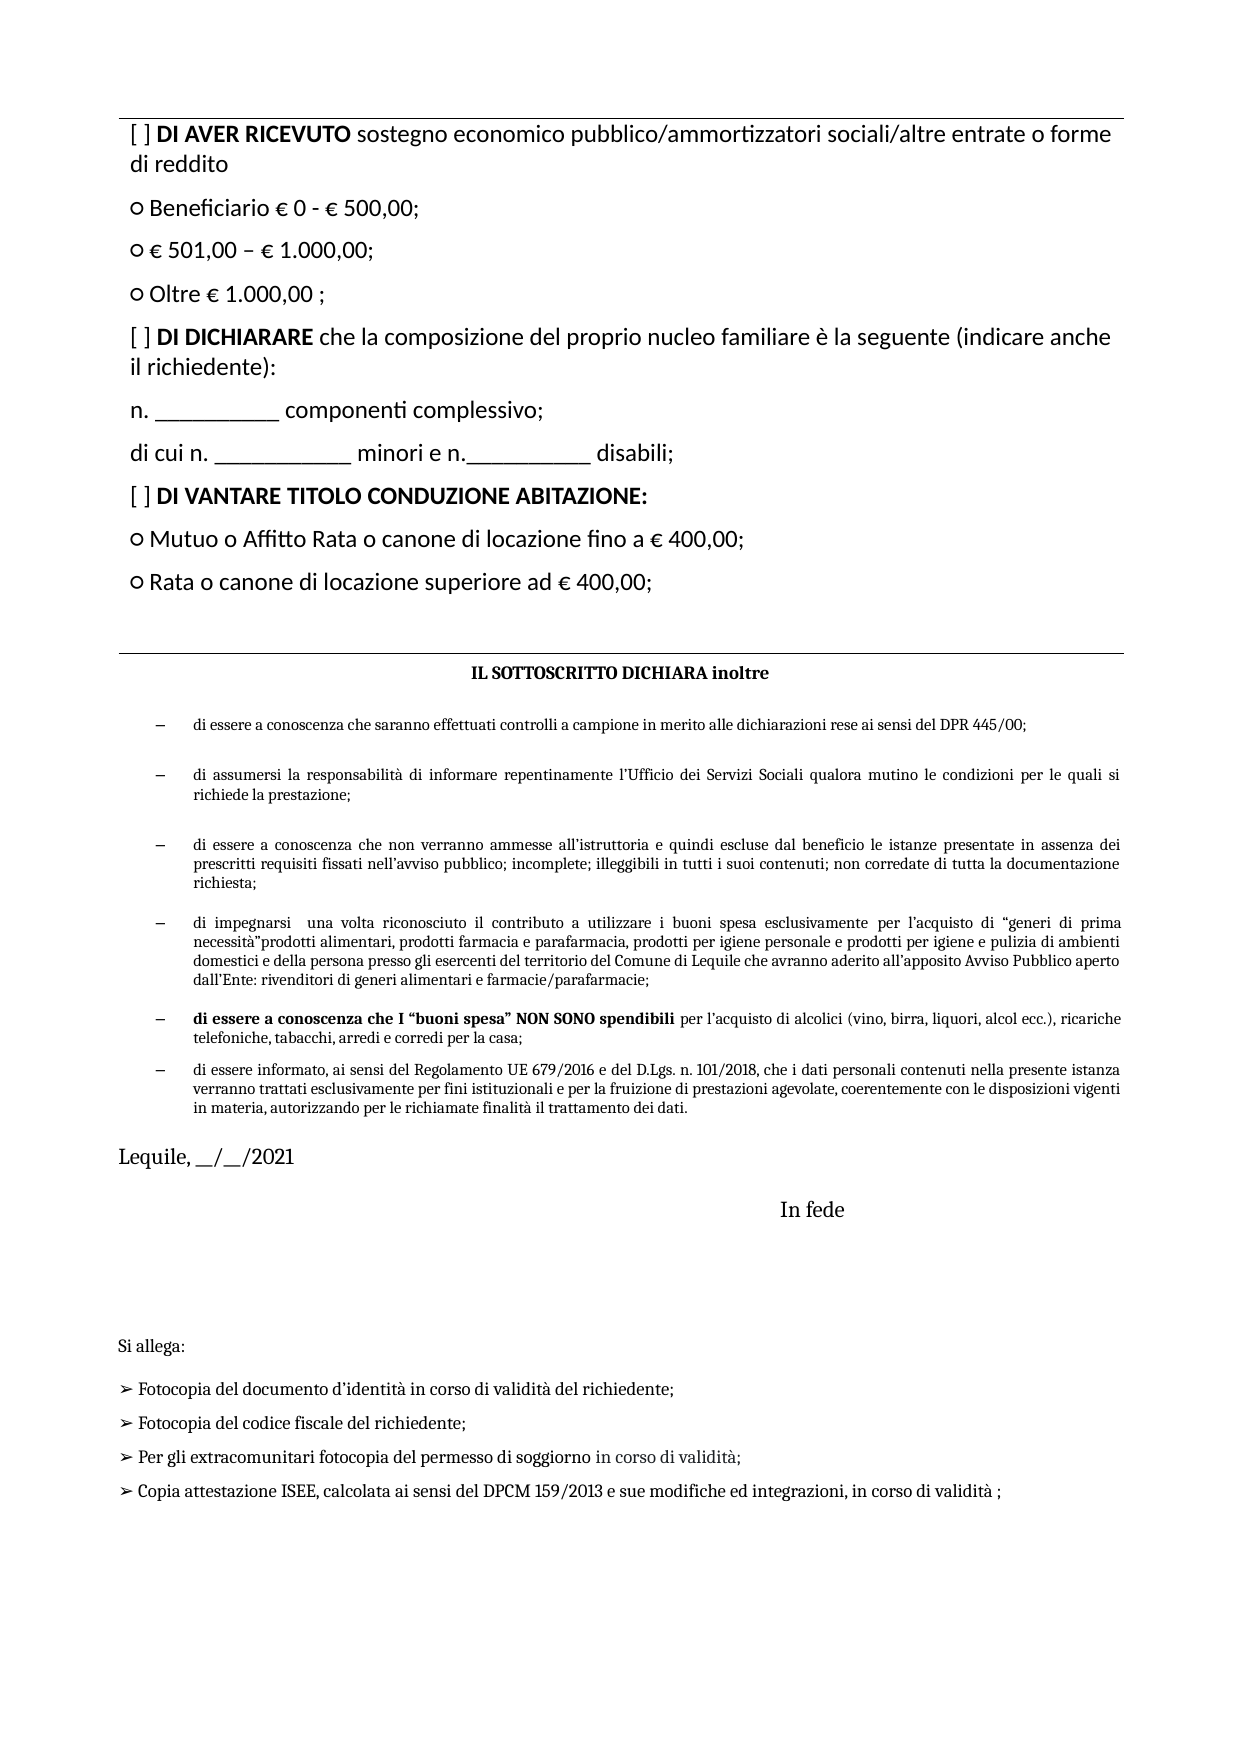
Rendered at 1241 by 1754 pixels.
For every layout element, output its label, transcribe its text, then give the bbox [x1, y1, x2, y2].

text ➢ Per gli extracomunitari fotocopia del permesso di soggiorno in corso di validità; [118, 1447, 1122, 1468]
text Lequile, __/__/2021 [118, 1144, 1122, 1170]
list di essere a conoscenza che saranno effettuati controlli a campione in merito alle dichiarazioni rese ai sensi del DPR 445/00; [156, 716, 1122, 735]
text In fede [118, 1196, 1122, 1223]
list di assumersi la responsabilità di informare repentinamente l’Ufficio dei Servizi Sociali qualora mutino le condizioni per le quali si richiede la prestazione; [156, 766, 1122, 804]
text ➢ Copia attestazione ISEE, calcolata ai sensi del DPCM 159/2013 e sue modifiche ed integrazioni, in corso di validità ; [118, 1481, 1122, 1502]
text ➢ Fotocopia del documento d’identità in corso di validità del richiedente; [118, 1378, 1122, 1400]
list di essere a conoscenza che non verranno ammesse all’istruttoria e quindi escluse dal beneficio le istanze presentate in assenza dei prescritti requisiti fissati nell’avviso pubblico; incomplete; illeggibili in tutti i suoi contenuti; non corredate di tutta la documentazione richiesta; [156, 835, 1122, 893]
list di essere informato, ai sensi del Regolamento UE 679/2016 e del D.Lgs. n. 101/2018, che i dati personali contenuti nella presente istanza verranno trattati esclusivamente per fini istituzionali e per la fruizione di prestazioni agevolate, coerentemente con le disposizioni vigenti in materia, autorizzando per le richiamate finalità il trattamento dei dati. [156, 1060, 1122, 1117]
text IL SOTTOSCRITTO DICHIARA inoltre [118, 663, 1122, 684]
list di essere a conoscenza che I “buoni spesa” NON SONO spendibili per l’acquisto di alcolici (vino, birra, liquori, alcol ecc.), ricariche telefoniche, tabacchi, arredi e corredi per la casa; [156, 1009, 1122, 1047]
table_header [ ] DI AVER RICEVUTO sostegno economico pubblico/ammortizzatori sociali/altre entrate o forme di reddito ○ Beneficiario € 0 - € 500,00; ○ € 501,00 – € 1.000,00; ○ Oltre € 1.000,00 ; [ ] DI DICHIARARE che la composizione del proprio nucleo familiare è la seguente (indicare anche il richiedente): n. __________ componenti complessivo; di cui n. ___________ minori e n.__________ disabili; [ ] DI VANTARE TITOLO CONDUZIONE ABITAZIONE: ○ Mutuo o Affitto Rata o canone di locazione fino a € 400,00; ○ Rata o canone di locazione superiore ad € 400,00; [119, 119, 1124, 652]
list di impegnarsi una volta riconosciuto il contributo a utilizzare i buoni spesa esclusivamente per l’acquisto di “generi di prima necessità”prodotti alimentari, prodotti farmacia e parafarmacia, prodotti per igiene personale e prodotti per igiene e pulizia di ambienti domestici e della persona presso gli esercenti del territorio del Comune di Lequile che avranno aderito all’apposito Avviso Pubblico aperto dall’Ente: rivenditori di generi alimentari e farmacie/parafarmacie; [156, 913, 1122, 990]
text Si allega: [118, 1335, 1122, 1357]
text ➢ Fotocopia del codice fiscale del richiedente; [118, 1413, 1122, 1434]
